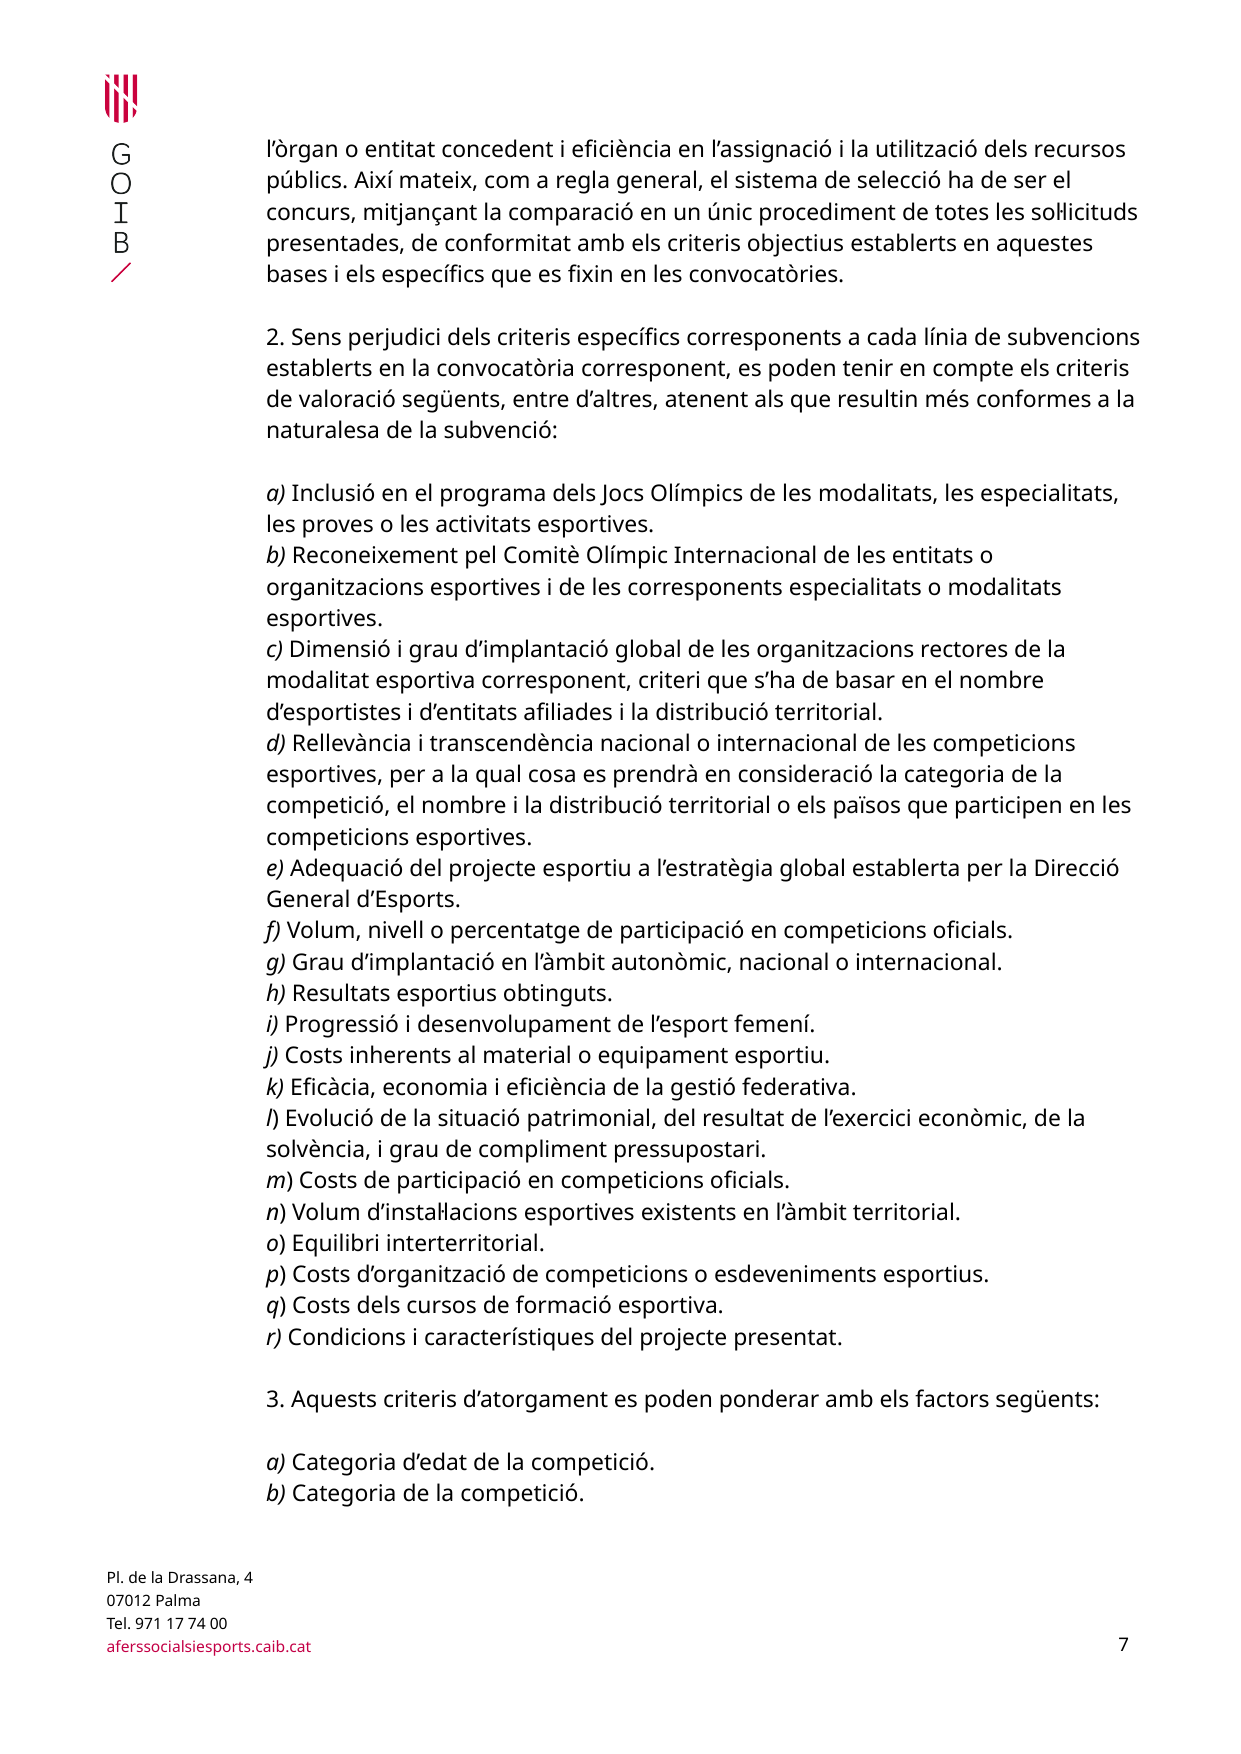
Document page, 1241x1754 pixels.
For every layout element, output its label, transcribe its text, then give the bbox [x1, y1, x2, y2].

list p) Costs d’organització de competicions o esdeveniments esportius. [266, 1258, 1152, 1289]
list a) Categoria d’edat de la competició. [266, 1445, 1152, 1477]
picture [76, 51, 166, 313]
list b) Categoria de la competició. [266, 1477, 1152, 1508]
list j) Costs inherents al material o equipament esportiu. [266, 1039, 1152, 1070]
list o) Equilibri interterritorial. [266, 1227, 1152, 1258]
list g) Grau d’implantació en l’àmbit autonòmic, nacional o internacional. [266, 945, 1152, 977]
list b) Reconeixement pel Comitè Olímpic Internacional de les entitats o organitzacions esportives i de les corresponents especialitats o modalitats esportives. [266, 539, 1152, 633]
list i) Progressió i desenvolupament de l’esport femení. [266, 1008, 1152, 1039]
list c) Dimensió i grau d’implantació global de les organitzacions rectores de la modalitat esportiva corresponent, criteri que s’ha de basar en el nombre d’esportistes i d’entitats afiliades i la distribució territorial. [266, 633, 1152, 727]
text l’òrgan o entitat concedent i eficiència en l’assignació i la utilització dels recursos públics. Així mateix, com a regla general, el sistema de selecció ha de ser el concurs, mitjançant la comparació en un únic procediment de totes les sol·licituds presentades, de conformitat amb els criteris objectius establerts en aquestes bases i els específics que es fixin en les convocatòries. [266, 133, 1152, 289]
list a) Inclusió en el programa dels Jocs Olímpics de les modalitats, les especialitats, les proves o les activitats esportives. [266, 477, 1152, 539]
list 3. Aquests criteris d’atorgament es poden ponderar amb els factors següents: [266, 1383, 1152, 1414]
list f) Volum, nivell o percentatge de participació en competicions oficials. [266, 914, 1152, 945]
list n) Volum d’instal·lacions esportives existents en l’àmbit territorial. [266, 1195, 1152, 1227]
list l) Evolució de la situació patrimonial, del resultat de l’exercici econòmic, de la solvència, i grau de compliment pressupostari. [266, 1102, 1152, 1164]
list 2. Sens perjudici dels criteris específics corresponents a cada línia de subvencions establerts en la convocatòria corresponent, es poden tenir en compte els criteris de valoració següents, entre d’altres, atenent als que resultin més conformes a la naturalesa de la subvenció: [266, 320, 1152, 445]
list h) Resultats esportius obtinguts. [266, 977, 1152, 1008]
list d) Rellevància i transcendència nacional o internacional de les competicions esportives, per a la qual cosa es prendrà en consideració la categoria de la competició, el nombre i la distribució territorial o els països que participen en les competicions esportives. [266, 727, 1152, 852]
list e) Adequació del projecte esportiu a l’estratègia global establerta per la Direcció General d’Esports. [266, 852, 1152, 914]
list m) Costs de participació en competicions oficials. [266, 1164, 1152, 1195]
list r) Condicions i característiques del projecte presentat. [266, 1320, 1152, 1352]
list q) Costs dels cursos de formació esportiva. [266, 1289, 1152, 1320]
list k) Eficàcia, economia i eficiència de la gestió federativa. [266, 1070, 1152, 1102]
